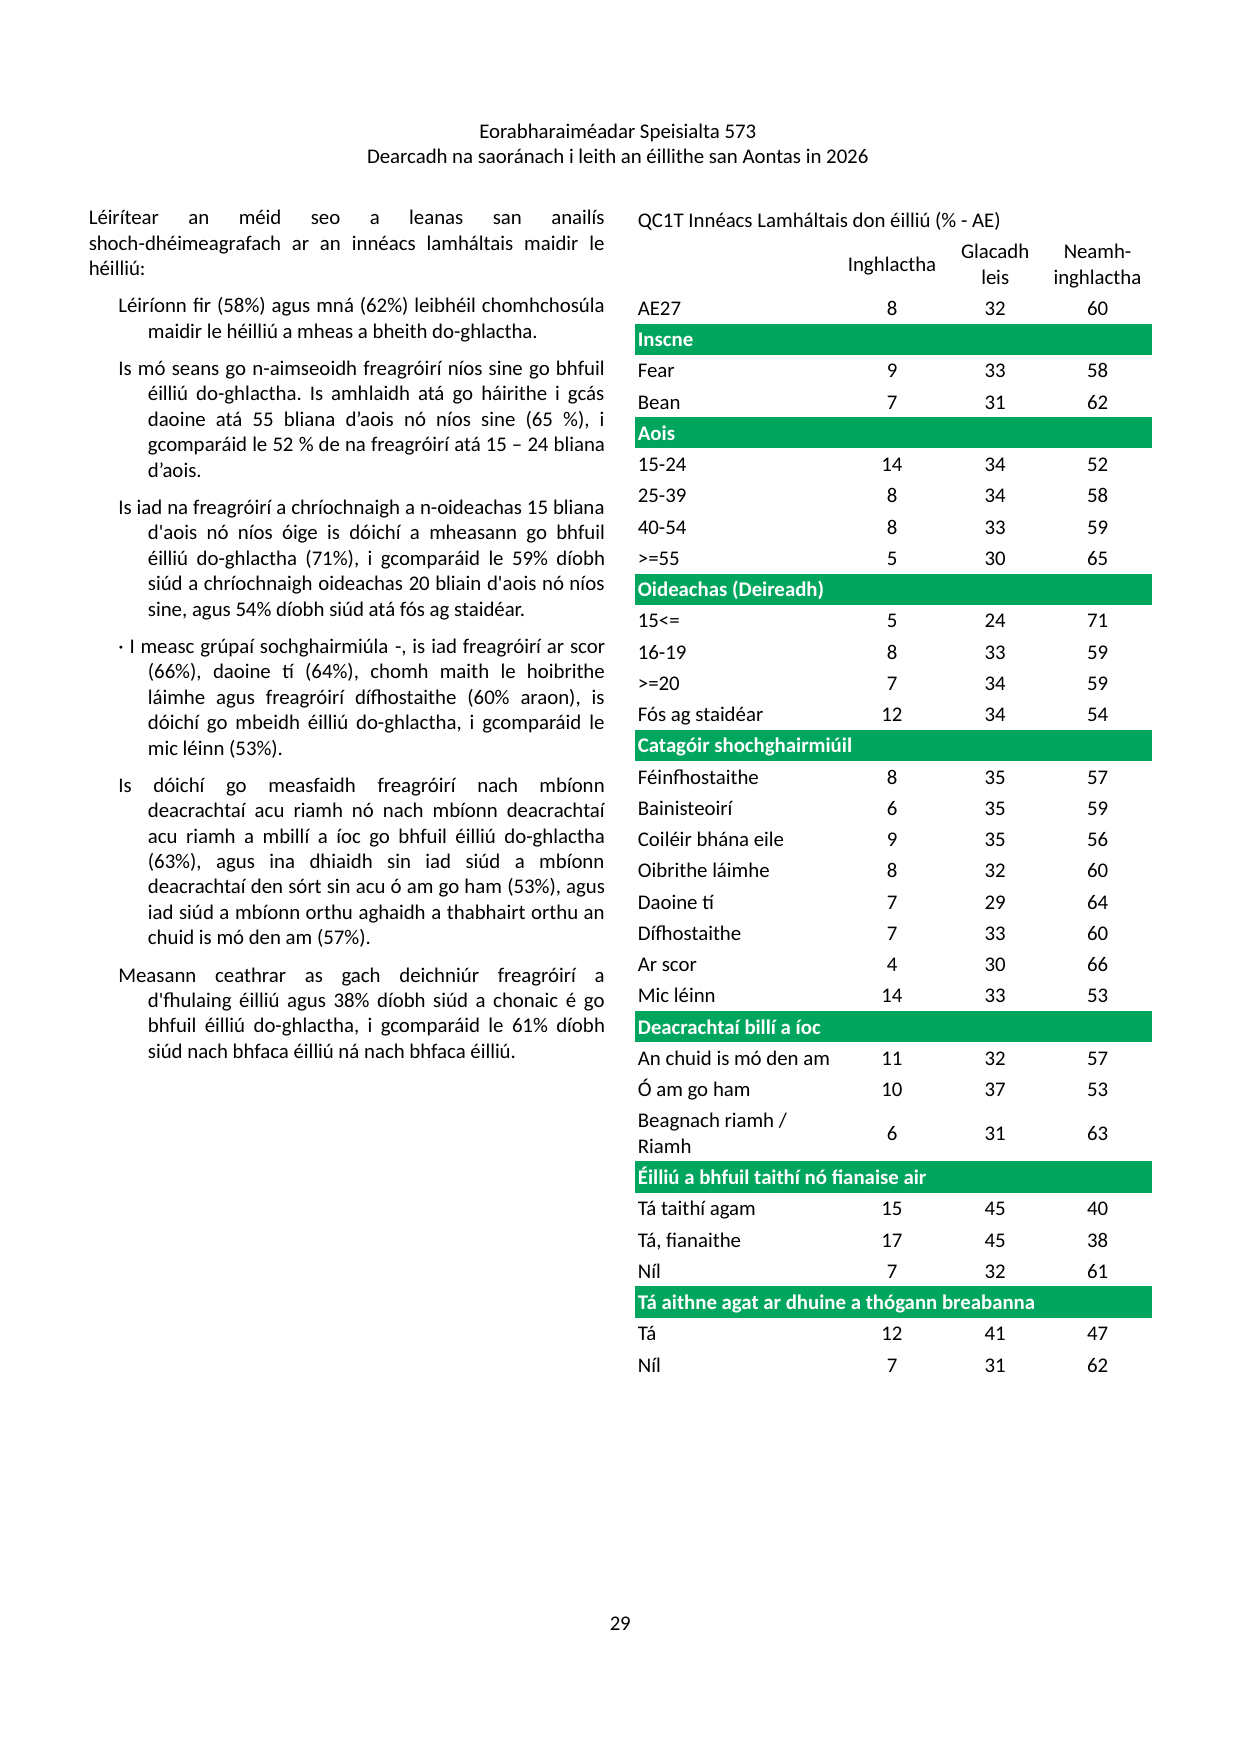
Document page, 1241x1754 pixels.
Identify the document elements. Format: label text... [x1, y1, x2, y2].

table_cell 29 [947, 886, 1043, 917]
table_cell 59 [1043, 636, 1152, 667]
table_cell 16-19 [635, 636, 836, 667]
table_cell 33 [947, 511, 1043, 542]
text Is iad na freagróirí a chríochnaigh a n-oideachas 15 bliana d'aois nó níos óige is dóichí a mheasann go bhfuil éilliú do-ghlactha (71%), i gcomparáid le 59% díobh siúd a chríochnaigh oideachas 20 bliain d'aois nó níos sine, agus 54% díobh siúd atá fós ag staidéar. [118, 494, 605, 621]
table_cell Catagóir shochghairmiúil [635, 730, 1152, 761]
table_cell 45 [947, 1193, 1043, 1224]
table_cell Tá, fianaithe [635, 1224, 836, 1255]
table_cell 58 [1043, 480, 1152, 511]
table_cell 34 [947, 449, 1043, 480]
table_cell Tá aithne agat ar dhuine a thógann breabanna [635, 1286, 1152, 1318]
table_cell Inghlactha [836, 236, 947, 292]
table_cell 60 [1043, 917, 1152, 948]
table_cell Mic léinn [635, 980, 836, 1011]
table_cell 34 [947, 480, 1043, 511]
text Léirítear an méid seo a leanas san anailís shoch‑dhéimeagrafach ar an innéacs lamháltais maidir le héilliú: [88, 204, 605, 281]
table_cell Dífhostaithe [635, 917, 836, 948]
table_cell Níl [635, 1255, 836, 1286]
table_cell 65 [1043, 542, 1152, 573]
table_cell 10 [836, 1074, 947, 1105]
table_cell Ó am go ham [635, 1074, 836, 1105]
table_cell 5 [836, 605, 947, 636]
table_header QC1T Innéacs Lamháltais don éilliú (% - AE) [635, 204, 1152, 236]
table_cell Bainisteoirí [635, 792, 836, 823]
table_cell 53 [1043, 980, 1152, 1011]
table_cell 6 [836, 792, 947, 823]
table_cell Tá [635, 1318, 836, 1349]
table_cell Tá taithí agam [635, 1193, 836, 1224]
table_cell 60 [1043, 292, 1152, 323]
table_cell 7 [836, 886, 947, 917]
table_cell 59 [1043, 667, 1152, 698]
table_cell 35 [947, 761, 1043, 792]
table_cell Oideachas (Deireadh) [635, 574, 1152, 605]
table_cell 7 [836, 1349, 947, 1380]
table_cell Deacrachtaí billí a íoc [635, 1011, 1152, 1042]
table_cell 17 [836, 1224, 947, 1255]
table_cell 60 [1043, 855, 1152, 886]
table_cell 32 [947, 855, 1043, 886]
table_cell 63 [1043, 1105, 1152, 1161]
table_cell Bean [635, 386, 836, 417]
table_cell Éilliú a bhfuil taithí nó fianaise air [635, 1161, 1152, 1193]
table_cell 57 [1043, 1042, 1152, 1073]
table_cell 35 [947, 792, 1043, 823]
table_cell Fear [635, 355, 836, 386]
table_cell 62 [1043, 1349, 1152, 1380]
table_cell 15<= [635, 605, 836, 636]
table_cell 32 [947, 292, 1043, 323]
table_cell 34 [947, 699, 1043, 730]
table_cell 11 [836, 1042, 947, 1073]
table_cell 5 [836, 542, 947, 573]
table_cell Beagnach riamh / Riamh [635, 1105, 836, 1161]
table_cell 33 [947, 980, 1043, 1011]
table_cell 45 [947, 1224, 1043, 1255]
table_cell 4 [836, 949, 947, 980]
table_cell 8 [836, 480, 947, 511]
table_cell 12 [836, 1318, 947, 1349]
table_cell An chuid is mó den am [635, 1042, 836, 1073]
table_cell 38 [1043, 1224, 1152, 1255]
table_cell 33 [947, 917, 1043, 948]
table_cell 14 [836, 980, 947, 1011]
table_cell 14 [836, 449, 947, 480]
table_cell Níl [635, 1349, 836, 1380]
table_cell 9 [836, 355, 947, 386]
table_cell 37 [947, 1074, 1043, 1105]
table_cell 64 [1043, 886, 1152, 917]
table_cell 57 [1043, 761, 1152, 792]
table_cell 8 [836, 511, 947, 542]
table_cell 40-54 [635, 511, 836, 542]
table_cell 8 [836, 761, 947, 792]
table_cell 12 [836, 699, 947, 730]
table_cell 40 [1043, 1193, 1152, 1224]
table_cell 8 [836, 855, 947, 886]
table_cell 25-39 [635, 480, 836, 511]
table_cell >=20 [635, 667, 836, 698]
table_cell 31 [947, 1105, 1043, 1161]
text Is mó seans go n-aimseoidh freagróirí níos sine go bhfuil éilliú do-ghlactha. Is amhlaidh atá go háirithe i gcás daoine atá 55 bliana d’aois nó níos sine (65 %), i gcomparáid le 52 % de na freagróirí atá 15 – 24 bliana d’aois. [118, 355, 605, 482]
table_cell 15 [836, 1193, 947, 1224]
table_cell 71 [1043, 605, 1152, 636]
table_cell 61 [1043, 1255, 1152, 1286]
table_cell 9 [836, 824, 947, 855]
table_cell 7 [836, 917, 947, 948]
table_cell 32 [947, 1042, 1043, 1073]
table_cell 66 [1043, 949, 1152, 980]
table_cell 8 [836, 636, 947, 667]
table_cell 53 [1043, 1074, 1152, 1105]
table_cell Inscne [635, 324, 1152, 355]
table_cell 35 [947, 824, 1043, 855]
table_cell Fós ag staidéar [635, 699, 836, 730]
table_cell 34 [947, 667, 1043, 698]
table_cell Coiléir bhána eile [635, 824, 836, 855]
table_cell 7 [836, 386, 947, 417]
table_cell Daoine tí [635, 886, 836, 917]
table_cell 33 [947, 355, 1043, 386]
table_cell 31 [947, 386, 1043, 417]
table_cell 33 [947, 636, 1043, 667]
table_cell 47 [1043, 1318, 1152, 1349]
text Measann ceathrar as gach deichniúr freagróirí a d'fhulaing éilliú agus 38% díobh siúd a chonaic é go bhfuil éilliú do-ghlactha, i gcomparáid le 61% díobh siúd nach bhfaca éilliú ná nach bhfaca éilliú. [118, 962, 605, 1063]
table_cell 30 [947, 542, 1043, 573]
table_cell 54 [1043, 699, 1152, 730]
table_cell 41 [947, 1318, 1043, 1349]
table_cell Ar scor [635, 949, 836, 980]
table_cell 59 [1043, 792, 1152, 823]
table_cell 6 [836, 1105, 947, 1161]
table_cell 30 [947, 949, 1043, 980]
table_cell AE27 [635, 292, 836, 323]
table_cell 52 [1043, 449, 1152, 480]
table_cell 7 [836, 667, 947, 698]
table_cell Neamh-inghlactha [1043, 236, 1152, 292]
text Is dóichí go measfaidh freagróirí nach mbíonn deacrachtaí acu riamh nó nach mbíonn deacrachtaí acu riamh a mbillí a íoc go bhfuil éilliú do-ghlactha (63%), agus ina dhiaidh sin iad siúd a mbíonn deacrachtaí den sórt sin acu ó am go ham (53%), agus iad siúd a mbíonn orthu aghaidh a thabhairt orthu an chuid is mó den am (57%). [118, 772, 605, 950]
table_cell 58 [1043, 355, 1152, 386]
table_cell Glacadh leis [947, 236, 1043, 292]
text · I measc grúpaí sochghairmiúla ‑, is iad freagróirí ar scor (66%), daoine tí (64%), chomh maith le hoibrithe láimhe agus freagróirí dífhostaithe (60% araon), is dóichí go mbeidh éilliú do-ghlactha, i gcomparáid le mic léinn (53%). [118, 633, 605, 760]
table_cell >=55 [635, 542, 836, 573]
table_cell 8 [836, 292, 947, 323]
table_cell Aois [635, 417, 1152, 448]
table_cell Oibrithe láimhe [635, 855, 836, 886]
text Léiríonn fir (58%) agus mná (62%) leibhéil chomhchosúla maidir le héilliú a mheas a bheith do-ghlactha. [118, 292, 605, 343]
table_cell 24 [947, 605, 1043, 636]
table_cell Féinfhostaithe [635, 761, 836, 792]
table_cell [635, 236, 836, 292]
table_cell 56 [1043, 824, 1152, 855]
table_cell 32 [947, 1255, 1043, 1286]
table_cell 62 [1043, 386, 1152, 417]
table_cell 7 [836, 1255, 947, 1286]
table_cell 15-24 [635, 449, 836, 480]
table_cell 59 [1043, 511, 1152, 542]
table_cell 31 [947, 1349, 1043, 1380]
